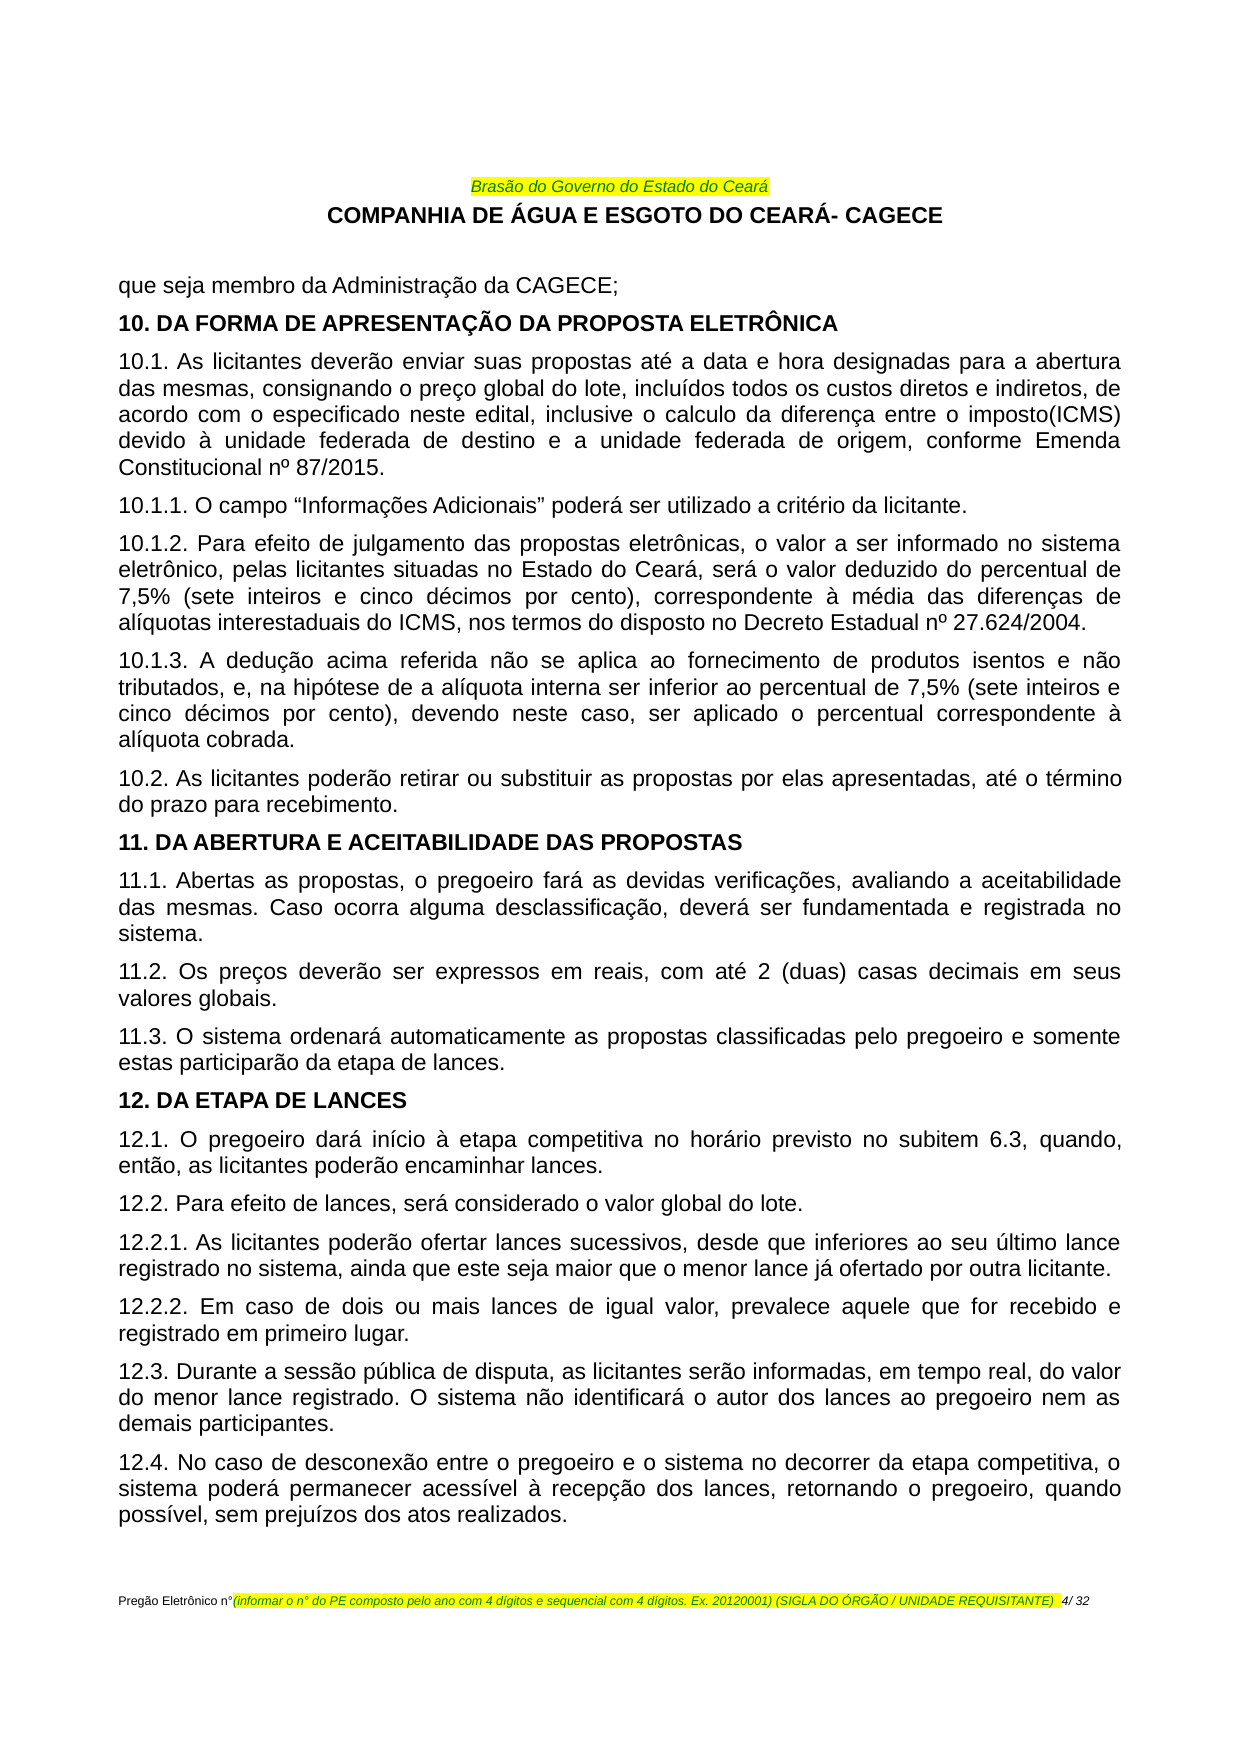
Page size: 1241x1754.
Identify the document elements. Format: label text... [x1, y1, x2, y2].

text 12.2.2. Em caso de dois ou mais lances de igual valor, prevalece aquele que for recebido e registrado em primeiro lugar. [118, 1293, 1122, 1346]
text 11.1. Abertas as propostas, o pregoeiro fará as devidas verificações, avaliando a aceitabilidade das mesmas. Caso ocorra alguma desclassificação, deverá ser fundamentada e registrada no sistema. [118, 867, 1122, 946]
text 11.2. Os preços deverão ser expressos em reais, com até 2 (duas) casas decimais em seus valores globais. [118, 958, 1122, 1011]
text 11. DA ABERTURA E ACEITABILIDADE DAS PROPOSTAS [118, 829, 1122, 856]
text 10.1.2. Para efeito de julgamento das propostas eletrônicas, o valor a ser informado no sistema eletrônico, pelas licitantes situadas no Estado do Ceará, será o valor deduzido do percentual de 7,5% (sete inteiros e cinco décimos por cento), correspondente à média das diferenças de alíquotas interestaduais do ICMS, nos termos do disposto no Decreto Estadual nº 27.624/2004. [118, 530, 1122, 635]
text 12. DA ETAPA DE LANCES [118, 1087, 1122, 1114]
text que seja membro da Administração da CAGECE; [118, 272, 1122, 298]
text 12.3. Durante a sessão pública de disputa, as licitantes serão informadas, em tempo real, do valor do menor lance registrado. O sistema não identificará o autor dos lances ao pregoeiro nem as demais participantes. [118, 1358, 1122, 1437]
text 10. DA FORMA DE APRESENTAÇÃO DA PROPOSTA ELETRÔNICA [118, 310, 1122, 336]
text 11.3. O sistema ordenará automaticamente as propostas classificadas pelo pregoeiro e somente estas participarão da etapa de lances. [118, 1023, 1122, 1076]
text 12.2. Para efeito de lances, será considerado o valor global do lote. [118, 1190, 1122, 1217]
text 12.4. No caso de desconexão entre o pregoeiro e o sistema no decorrer da etapa competitiva, o sistema poderá permanecer acessível à recepção dos lances, retornando o pregoeiro, quando possível, sem prejuízos dos atos realizados. [118, 1449, 1122, 1528]
text 10.1.1. O campo “Informações Adicionais” poderá ser utilizado a critério da licitante. [118, 492, 1122, 518]
text 12.1. O pregoeiro dará início à etapa competitiva no horário previsto no subitem 6.3, quando, então, as licitantes poderão encaminhar lances. [118, 1126, 1122, 1178]
text 10.2. As licitantes poderão retirar ou substituir as propostas por elas apresentadas, até o término do prazo para recebimento. [118, 764, 1122, 817]
text 12.2.1. As licitantes poderão ofertar lances sucessivos, desde que inferiores ao seu último lance registrado no sistema, ainda que este seja maior que o menor lance já ofertado por outra licitante. [118, 1228, 1122, 1281]
text 10.1. As licitantes deverão enviar suas propostas até a data e hora designadas para a abertura das mesmas, consignando o preço global do lote, incluídos todos os custos diretos e indiretos, de acordo com o especificado neste edital, inclusive o calculo da diferença entre o imposto(ICMS) devido à unidade federada de destino e a unidade federada de origem, conforme Emenda Constitucional nº 87/2015. [118, 348, 1122, 480]
text 10.1.3. A dedução acima referida não se aplica ao fornecimento de produtos isentos e não tributados, e, na hipótese de a alíquota interna ser inferior ao percentual de 7,5% (sete inteiros e cinco décimos por cento), devendo neste caso, ser aplicado o percentual correspondente à alíquota cobrada. [118, 647, 1122, 753]
